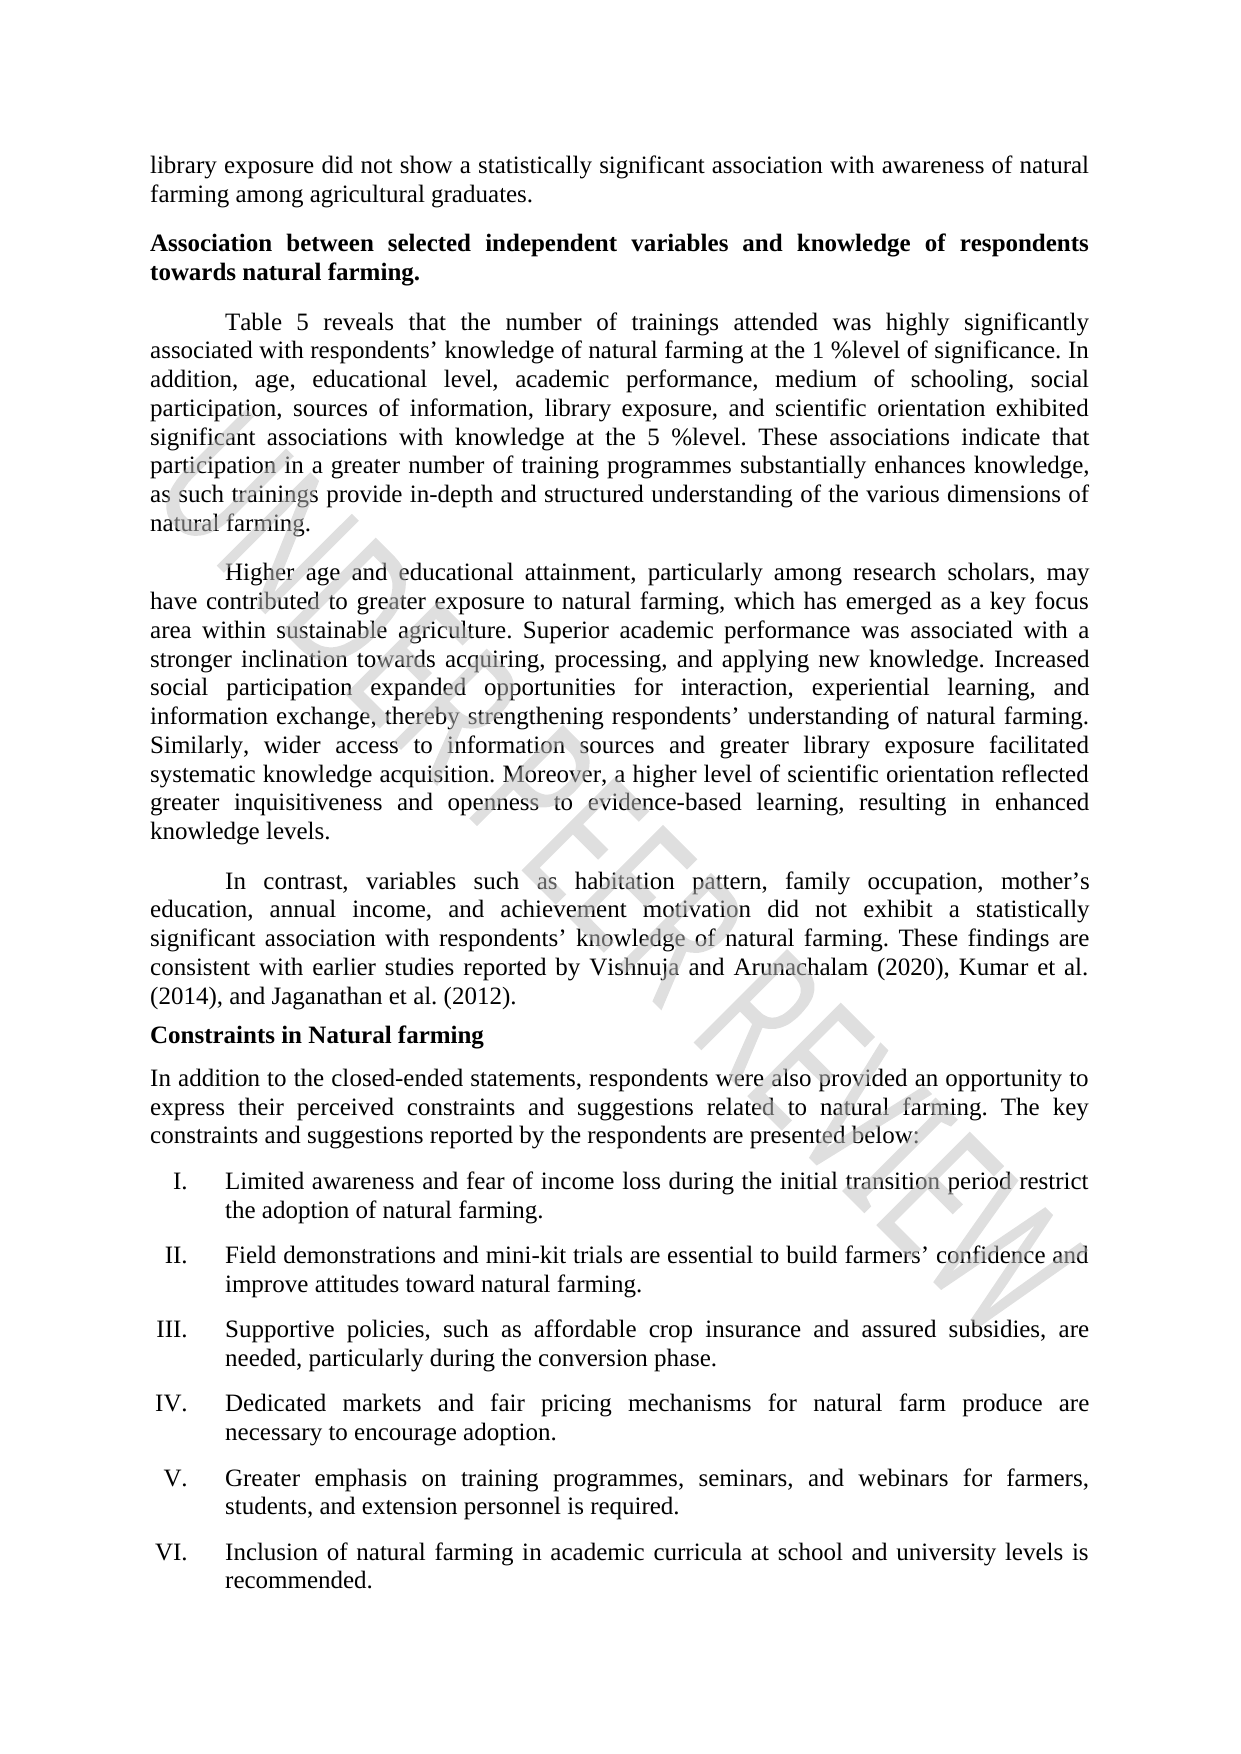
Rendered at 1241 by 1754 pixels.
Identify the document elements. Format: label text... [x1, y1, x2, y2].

list Dedicated markets and fair pricing mechanisms for natural farm produce are necessary to encourage adoption. [187, 1388, 1090, 1446]
text [811, 1020, 1090, 1049]
text Constraints in Natural farming [150, 1020, 715, 1049]
text [754, 1020, 822, 1049]
text In addition to the closed-ended statements, respondents were also provided an opportunity to express their perceived constraints and suggestions related to natural farming. The key constraints and suggestions reported by the respondents are presented below: [842, 1063, 1090, 1149]
list Field demonstrations and mini-kit trials are essential to build farmers’ confidence and improve attitudes toward natural farming. [187, 1240, 1023, 1298]
text In contrast, variables such as habitation pattern, family occupation, mother’s education, annual income, and achievement motivation did not exhibit a statistically significant association with respondents’ knowledge of natural farming. These findings are consistent with earlier studies reported by Vishnuja and Arunachalam (2020), Kumar et al. (2014), and Jaganathan et al. (2012). [150, 866, 1090, 1009]
list Limited awareness and fear of income loss during the initial transition period restrict the adoption of natural farming. [895, 1166, 1090, 1223]
text Association between selected independent variables and knowledge of respondents towards natural farming. [150, 228, 1090, 286]
list Limited awareness and fear of income loss during the initial transition period restrict the adoption of natural farming. [187, 1166, 934, 1223]
text [704, 1020, 751, 1049]
list Greater emphasis on training programmes, seminars, and webinars for farmers, students, and extension personnel is required. [187, 1463, 1090, 1520]
text Table 5 reveals that the number of trainings attended was highly significantly associated with respondents’ knowledge of natural farming at the 1 %level of significance. In addition, age, educational level, academic performance, medium of schooling, social participation, sources of information, library exposure, and scientific orientation exhibited significant associations with knowledge at the 5 %level. These associations indicate that participation in a greater number of training programmes substantially enhances knowledge, as such trainings provide in-depth and structured understanding of the various dimensions of natural farming. [150, 307, 1090, 537]
list Supportive policies, such as affordable crop insurance and assured subsidies, are needed, particularly during the conversion phase. [187, 1314, 1090, 1372]
text library exposure did not show a statistically significant association with awareness of natural farming among agricultural graduates. [150, 150, 1090, 207]
list Field demonstrations and mini-kit trials are essential to build farmers’ confidence and improve attitudes toward natural farming. [999, 1240, 1090, 1298]
text Higher age and educational attainment, particularly among research scholars, may have contributed to greater exposure to natural farming, which has emerged as a key focus area within sustainable agriculture. Superior academic performance was associated with a stronger inclination towards acquiring, processing, and applying new knowledge. Increased social participation expanded opportunities for interaction, experiential learning, and information exchange, thereby strengthening respondents’ understanding of natural farming. Similarly, wider access to information sources and greater library exposure facilitated systematic knowledge acquisition. Moreover, a higher level of scientific orientation reflected greater inquisitiveness and openness to evidence-based learning, resulting in enhanced knowledge levels. [150, 557, 1090, 845]
list Inclusion of natural farming in academic curricula at school and university levels is recommended. [187, 1537, 1090, 1594]
text In addition to the closed-ended statements, respondents were also provided an opportunity to express their perceived constraints and suggestions related to natural farming. The key constraints and suggestions reported by the respondents are presented below: [150, 1063, 866, 1149]
